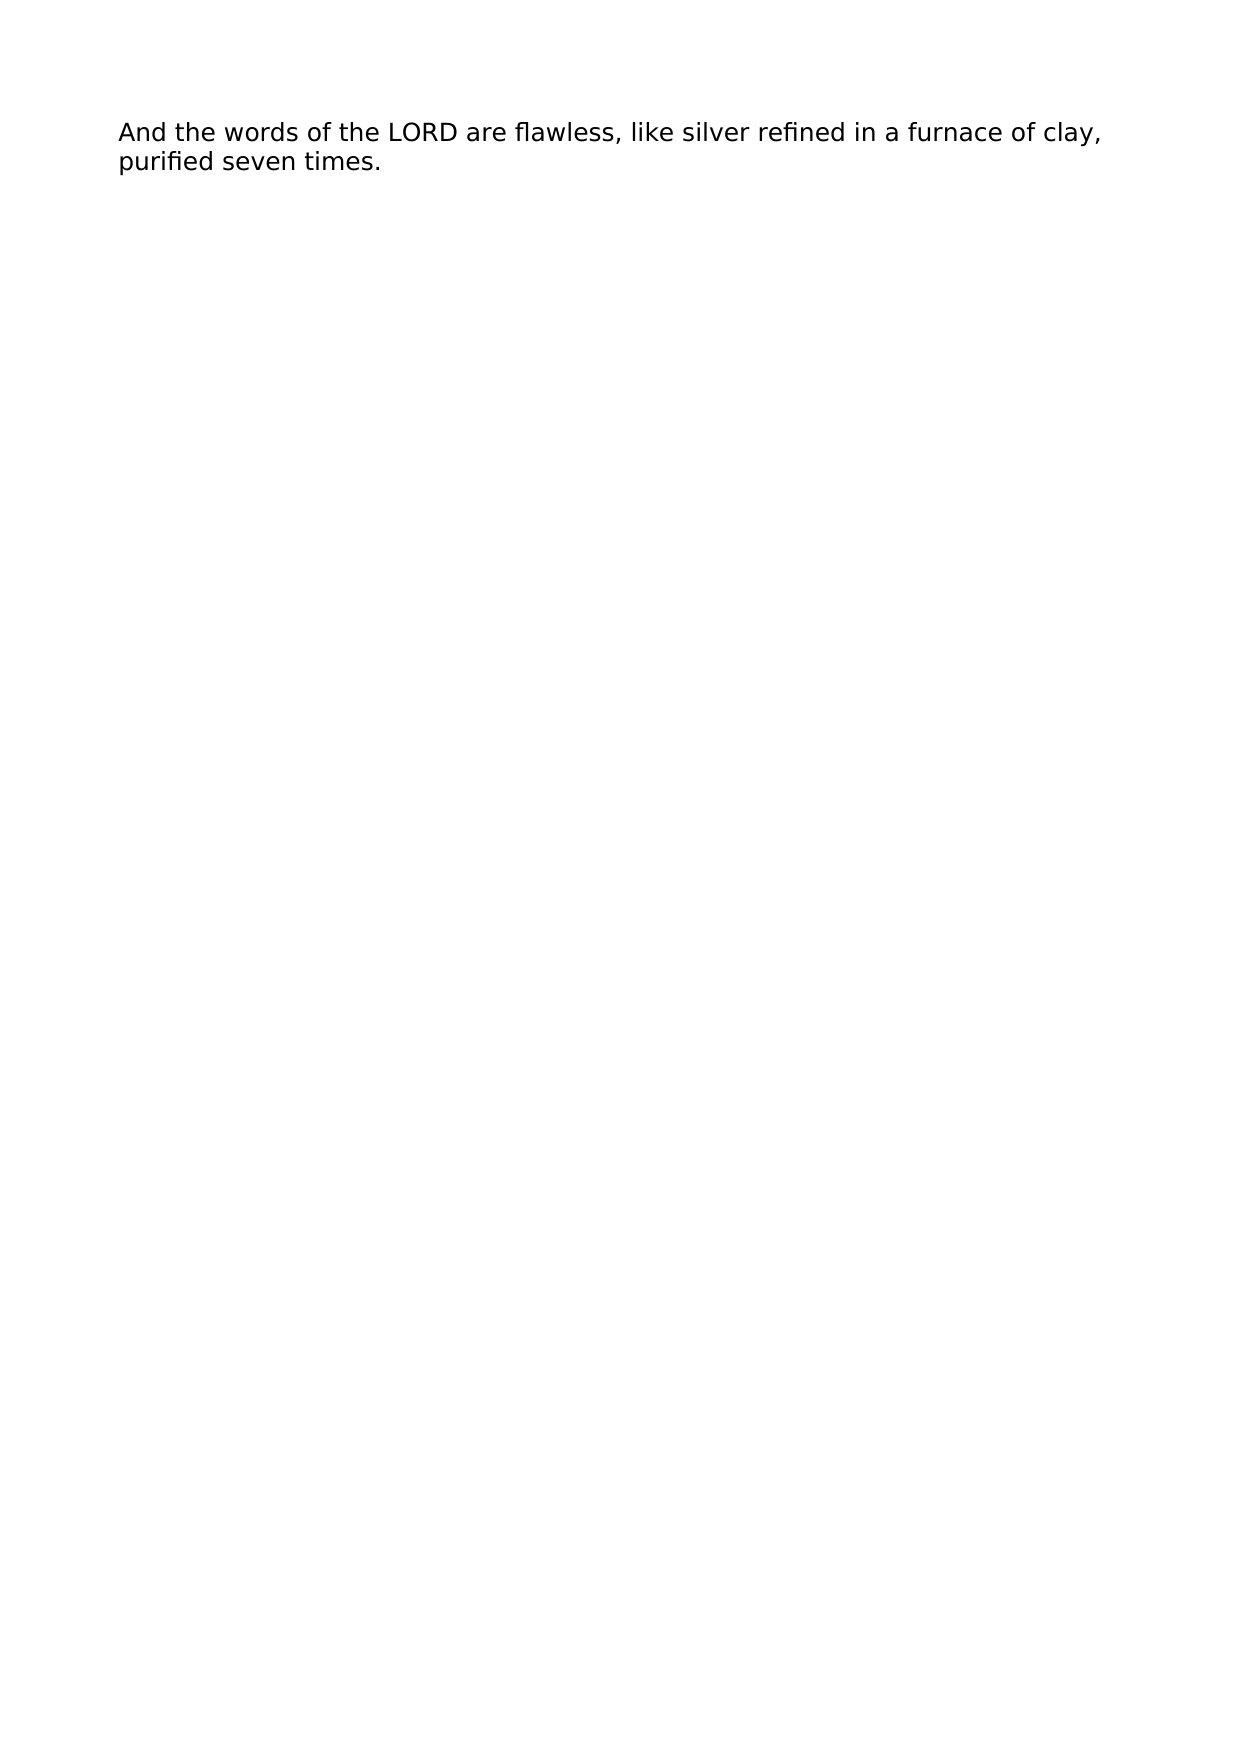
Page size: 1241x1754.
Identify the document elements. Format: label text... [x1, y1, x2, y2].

text And the words of the LORD are flawless, like silver refined in a furnace of clay, purified seven times. [118, 118, 1122, 176]
